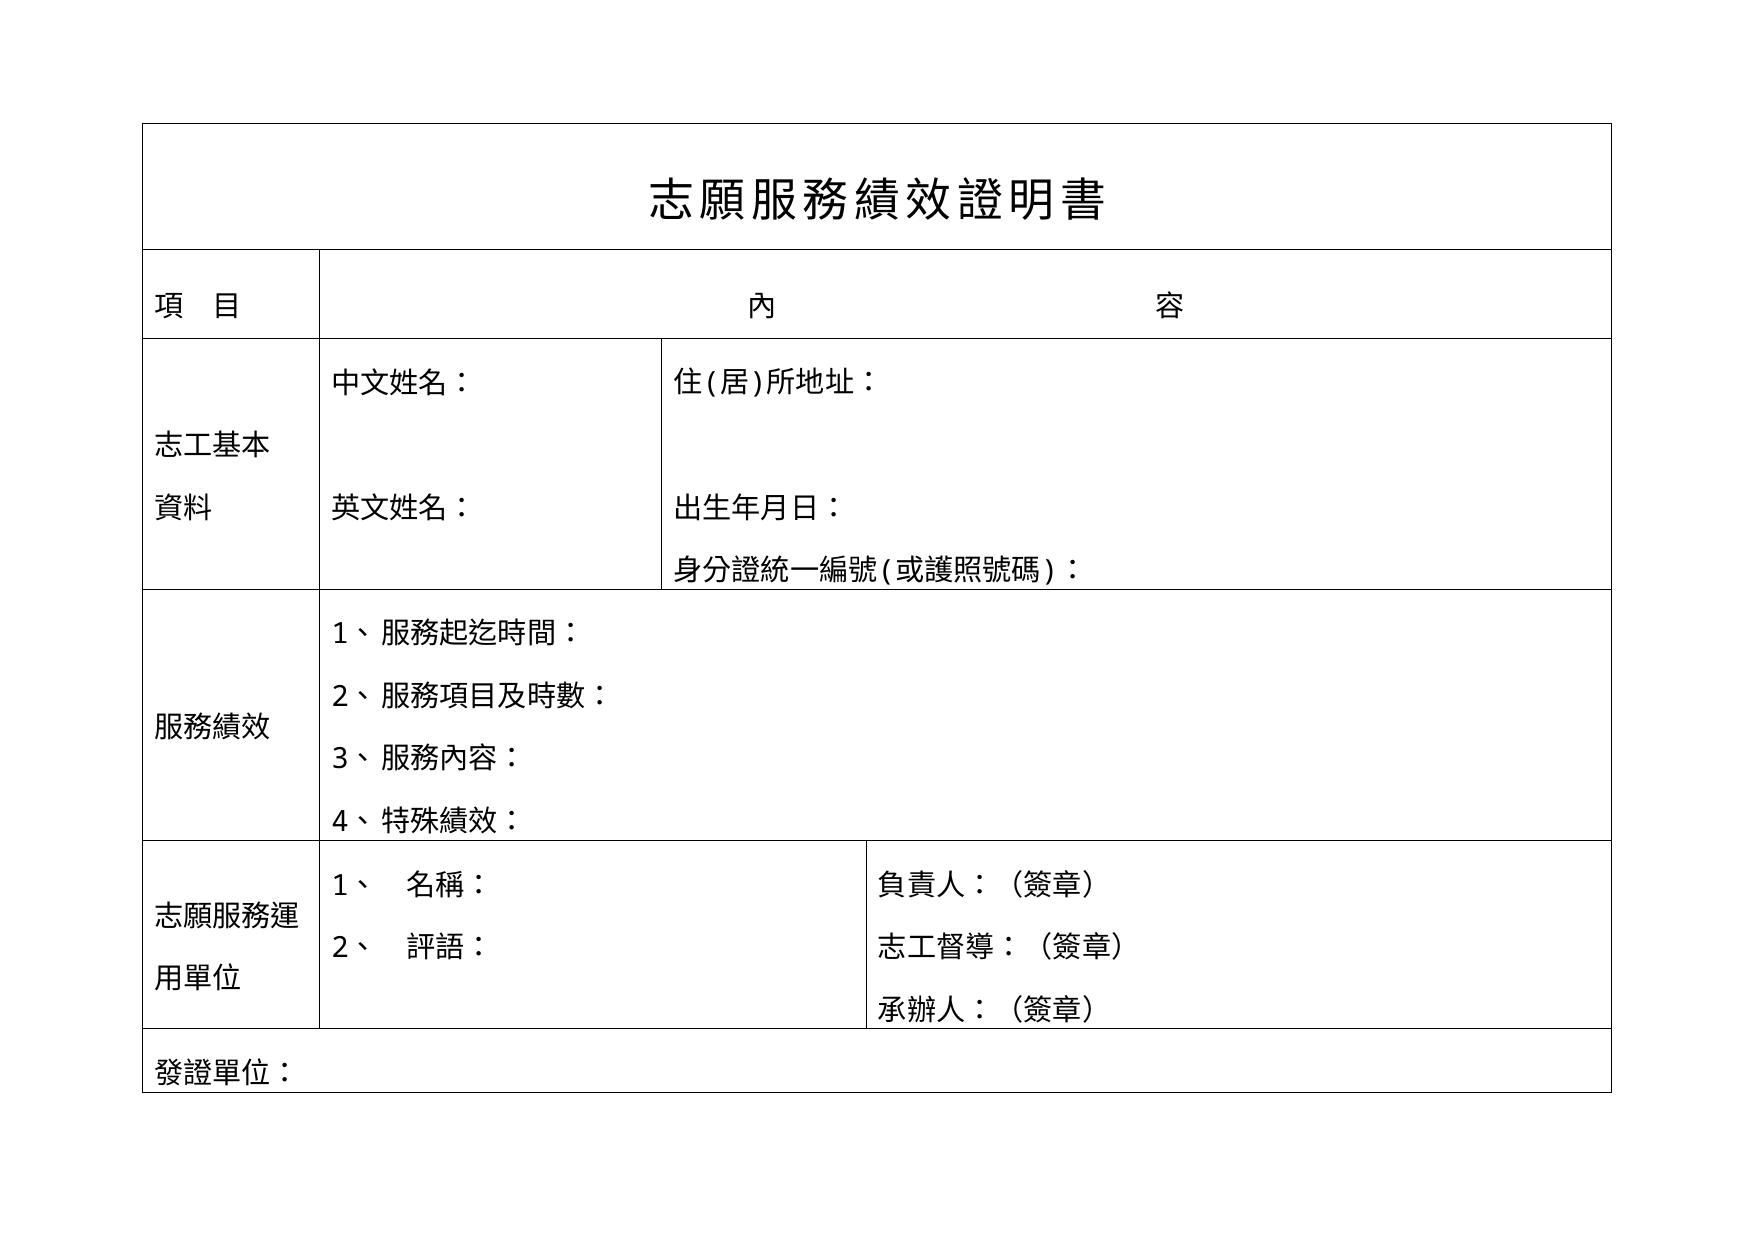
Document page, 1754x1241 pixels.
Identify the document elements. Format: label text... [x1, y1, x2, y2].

table_cell 住(居)所地址： 出生年月日： 身分證統一編號(或護照號碼)： [662, 339, 1611, 589]
table_cell 服務績效 [143, 590, 319, 840]
table_cell 中文姓名： 英文姓名： [320, 339, 661, 589]
table_cell 服務起迄時間： 服務項目及時數： 服務內容： 特殊績效： [320, 590, 1611, 840]
table_cell 名稱： 評語： [320, 841, 866, 1028]
table_cell 志工基本 資料 [143, 339, 319, 589]
table_cell 項目 [143, 250, 319, 338]
table_cell 志願服務運用單位 [143, 841, 319, 1028]
table_header 志願服務績效證明書 [143, 124, 1611, 249]
table_cell 發證單位： [143, 1029, 1611, 1092]
table_cell 負責人：（簽章） 志工督導：（簽章） 承辦人：（簽章） [867, 841, 1611, 1028]
table_cell 內容 [320, 250, 1611, 338]
